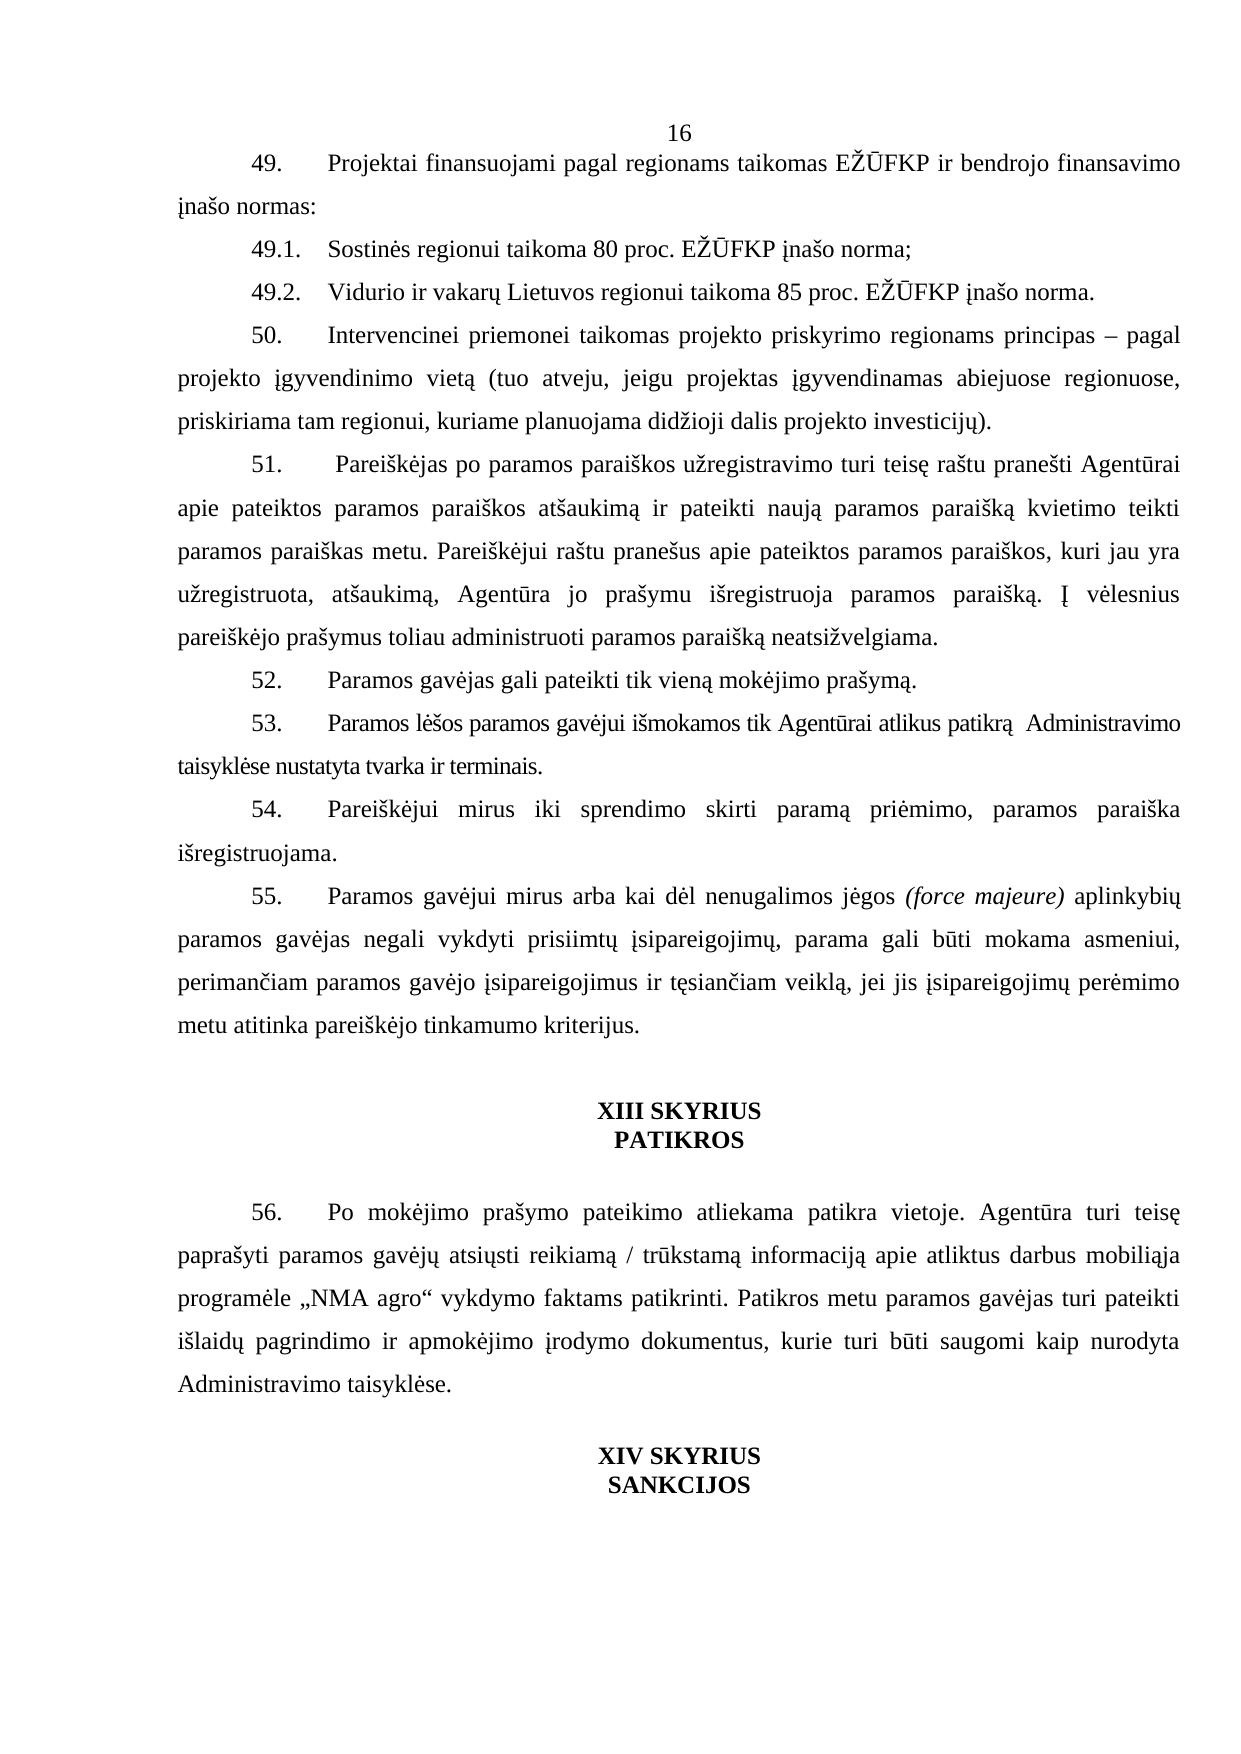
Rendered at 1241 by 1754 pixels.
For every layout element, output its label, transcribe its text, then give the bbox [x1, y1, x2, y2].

text 53. Paramos lėšos paramos gavėjui išmokamos tik Agentūrai atlikus patikrą Administravimo taisyklėse nustatyta tvarka ir terminais. [177, 708, 1181, 780]
text 49.2. Vidurio ir vakarų Lietuvos regionui taikoma 85 proc. EŽŪFKP įnašo norma. [177, 277, 1181, 306]
text 52. Paramos gavėjas gali pateikti tik vieną mokėjimo prašymą. [177, 665, 1181, 694]
text SANKCIJOS [177, 1470, 1181, 1499]
text 49.1. Sostinės regionui taikoma 80 proc. EŽŪFKP įnašo norma; [177, 234, 1181, 263]
text 55. Paramos gavėjui mirus arba kai dėl nenugalimos jėgos (force majeure) aplinkybių paramos gavėjas negali vykdyti prisiimtų įsipareigojimų, parama gali būti mokama asmeniui, perimančiam paramos gavėjo įsipareigojimus ir tęsiančiam veiklą, jei jis įsipareigojimų perėmimo metu atitinka pareiškėjo tinkamumo kriterijus. [177, 881, 1181, 1039]
text XIII SKYRIUS [177, 1096, 1181, 1125]
text PATIKROS [177, 1125, 1181, 1154]
text XIV SKYRIUS [177, 1441, 1181, 1470]
text 49. Projektai finansuojami pagal regionams taikomas EŽŪFKP ir bendrojo finansavimo įnašo normas: [177, 148, 1181, 219]
text 56. Po mokėjimo prašymo pateikimo atliekama patikra vietoje. Agentūra turi teisę paprašyti paramos gavėjų atsiųsti reikiamą / trūkstamą informaciją apie atliktus darbus mobiliąja programėle „NMA agro“ vykdymo faktams patikrinti. Patikros metu paramos gavėjas turi pateikti išlaidų pagrindimo ir apmokėjimo įrodymo dokumentus, kurie turi būti saugomi kaip nurodyta Administravimo taisyklėse. [177, 1197, 1181, 1398]
text 54. Pareiškėjui mirus iki sprendimo skirti paramą priėmimo, paramos paraiška išregistruojama. [177, 794, 1181, 866]
text 50. Intervencinei priemonei taikomas projekto priskyrimo regionams principas – pagal projekto įgyvendinimo vietą (tuo atveju, jeigu projektas įgyvendinamas abiejuose regionuose, priskiriama tam regionui, kuriame planuojama didžioji dalis projekto investicijų). [177, 320, 1181, 435]
text 51. Pareiškėjas po paramos paraiškos užregistravimo turi teisę raštu pranešti Agentūrai apie pateiktos paramos paraiškos atšaukimą ir pateikti naują paramos paraišką kvietimo teikti paramos paraiškas metu. Pareiškėjui raštu pranešus apie pateiktos paramos paraiškos, kuri jau yra užregistruota, atšaukimą, Agentūra jo prašymu išregistruoja paramos paraišką. Į vėlesnius pareiškėjo prašymus toliau administruoti paramos paraišką neatsižvelgiama. [177, 449, 1181, 651]
